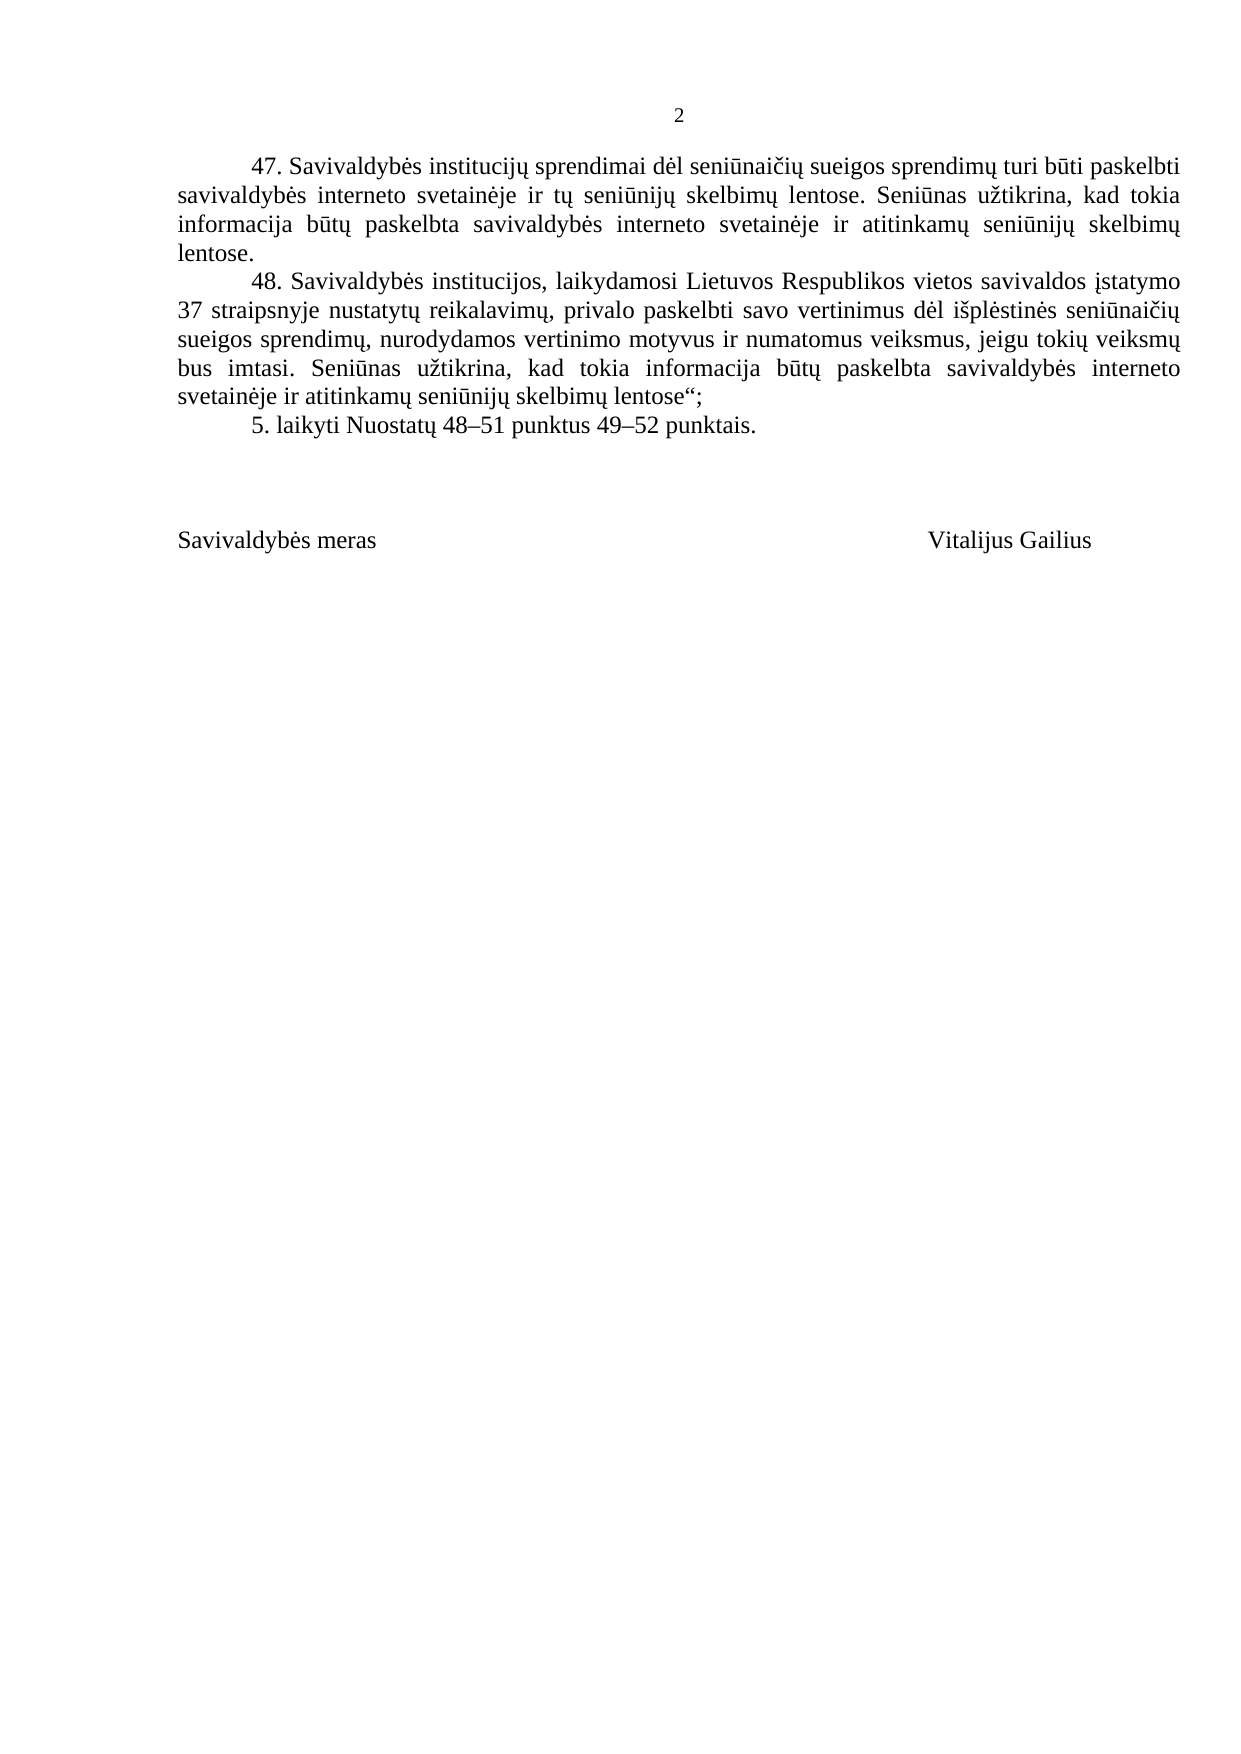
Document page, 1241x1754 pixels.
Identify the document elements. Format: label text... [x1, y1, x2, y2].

text 5. laikyti Nuostatų 48–51 punktus 49–52 punktais. [177, 410, 1181, 439]
text 47. Savivaldybės institucijų sprendimai dėl seniūnaičių sueigos sprendimų turi būti paskelbti savivaldybės interneto svetainėje ir tų seniūnijų skelbimų lentose. Seniūnas užtikrina, kad tokia informacija būtų paskelbta savivaldybės interneto svetainėje ir atitinkamų seniūnijų skelbimų lentose. [177, 151, 1181, 266]
text Savivaldybės meras Vitalijus Gailius [177, 525, 1181, 554]
text 48. Savivaldybės institucijos, laikydamosi Lietuvos Respublikos vietos savivaldos įstatymo 37 straipsnyje nustatytų reikalavimų, privalo paskelbti savo vertinimus dėl išplėstinės seniūnaičių sueigos sprendimų, nurodydamos vertinimo motyvus ir numatomus veiksmus, jeigu tokių veiksmų bus imtasi. Seniūnas užtikrina, kad tokia informacija būtų paskelbta savivaldybės interneto svetainėje ir atitinkamų seniūnijų skelbimų lentose“; [177, 266, 1181, 410]
